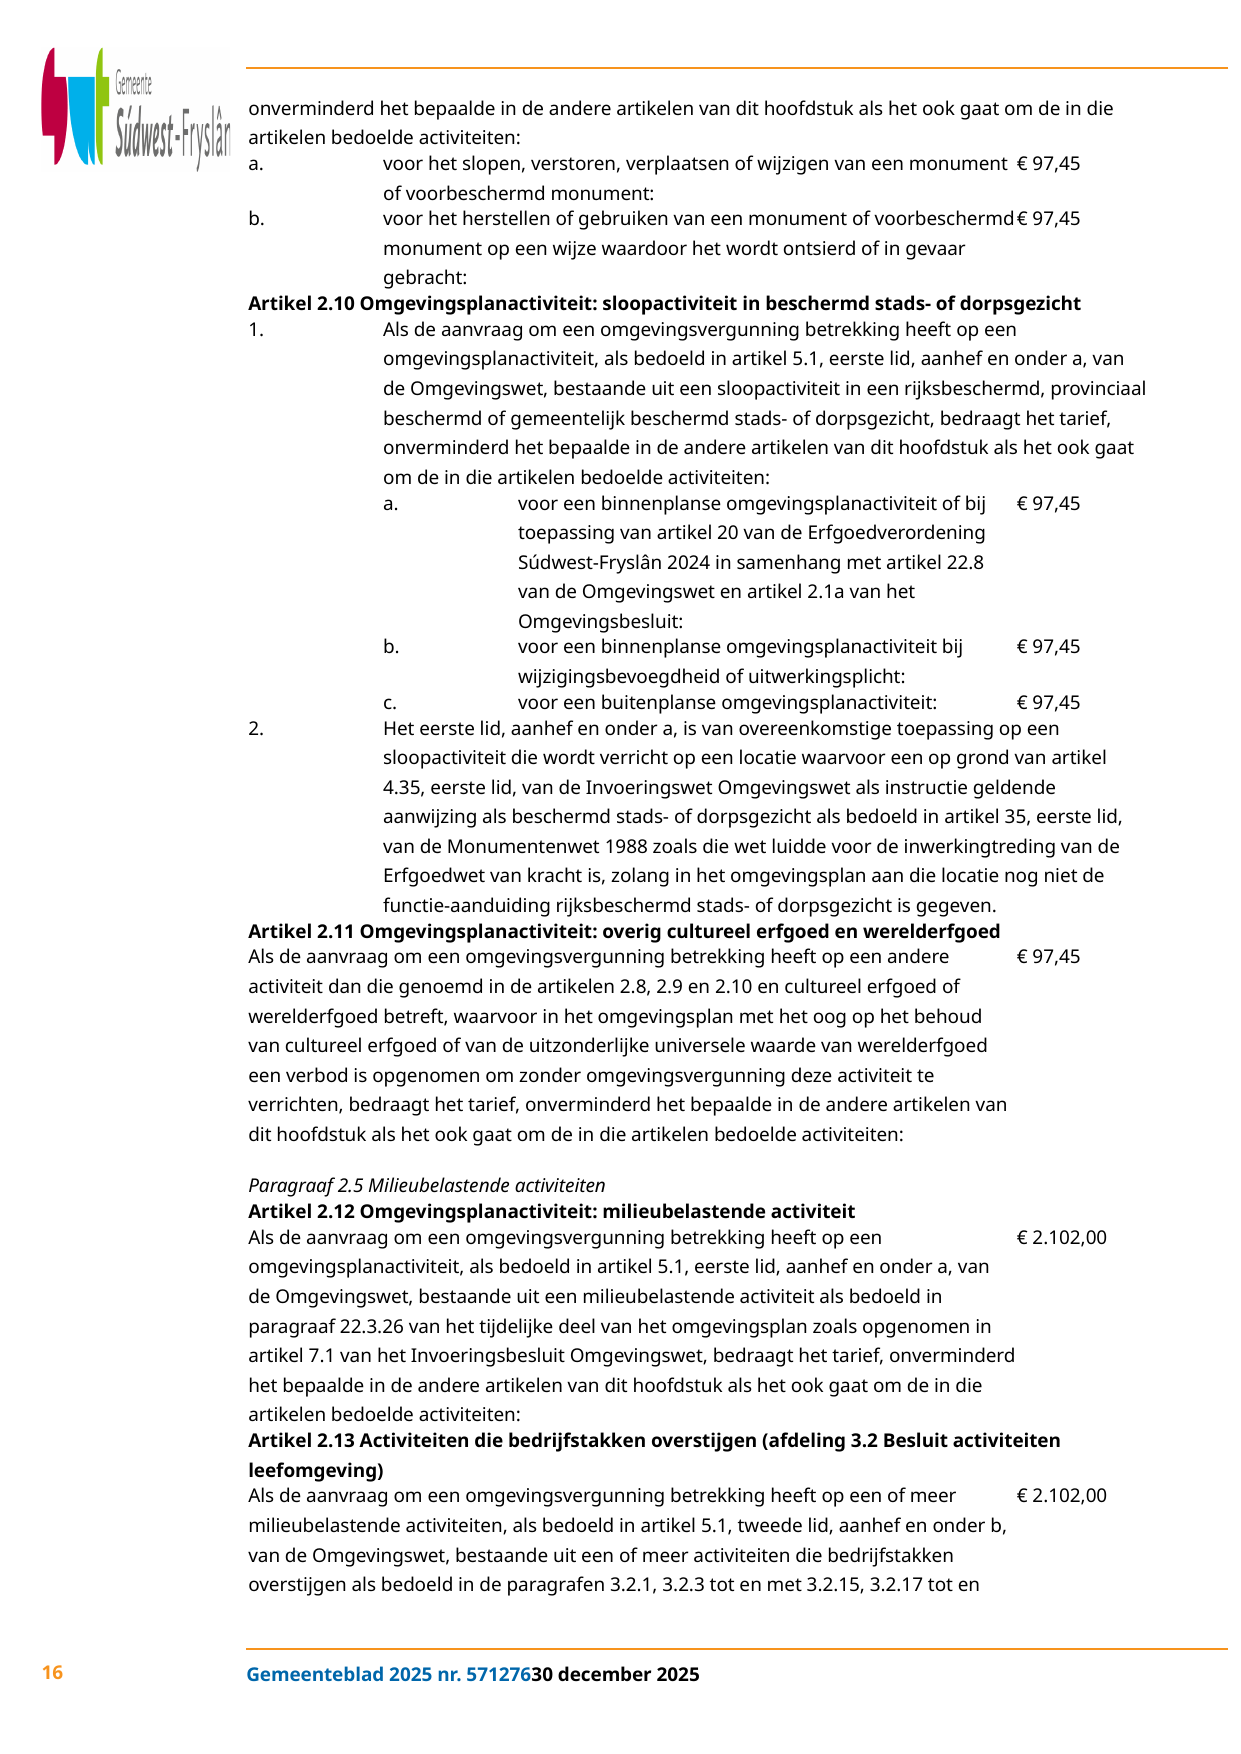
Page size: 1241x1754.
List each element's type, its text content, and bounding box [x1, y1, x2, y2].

table_cell € 97,45 [1017, 944, 1152, 1147]
table_cell voor het herstellen of gebruiken van een monument of voorbeschermd monument op een wijze waardoor het wordt ontsierd of in gevaar gebracht: [383, 205, 1017, 290]
table_cell [248, 689, 383, 715]
table_cell Paragraaf 2.5 Milieubelastende activiteiten [248, 1173, 1152, 1198]
table_cell voor een binnenplanse omgevingsplanactiviteit bij wijzigingsbevoegdheid of uitwerkingsplicht: [518, 634, 1017, 689]
table_cell € 97,45 [1017, 150, 1152, 205]
table_cell b. [383, 634, 518, 689]
table_cell b. [248, 205, 383, 290]
table_cell Artikel 2.12 Omgevingsplanactiviteit: milieubelastende activiteit [248, 1199, 1152, 1224]
table_cell Als de aanvraag om een omgevingsvergunning betrekking heeft op een of meer milieubelastende activiteiten, als bedoeld in artikel 5.1, tweede lid, aanhef en onder b, van de Omgevingswet, bestaande uit een of meer activiteiten die bedrijfstakken overstijgen als bedoeld in de paragrafen 3.2.1, 3.2.3 tot en met 3.2.15, 3.2.17 tot en [248, 1483, 1017, 1597]
table_cell € 2.102,00 [1017, 1224, 1152, 1427]
table_cell [248, 1147, 1152, 1173]
table_cell € 97,45 [1017, 205, 1152, 290]
table_cell [248, 634, 383, 689]
table_cell Als de aanvraag om een omgevingsvergunning betrekking heeft op een andere activiteit dan die genoemd in de artikelen 2.8, 2.9 en 2.10 en cultureel erfgoed of werelderfgoed betreft, waarvoor in het omgevingsplan met het oog op het behoud van cultureel erfgoed of van de uitzonderlijke universele waarde van werelderfgoed een verbod is opgenomen om zonder omgevingsvergunning deze activiteit te verrichten, bedraagt het tarief, onverminderd het bepaalde in de andere artikelen van dit hoofdstuk als het ook gaat om de in die artikelen bedoelde activiteiten: [248, 944, 1017, 1147]
table_cell Het eerste lid, aanhef en onder a, is van overeenkomstige toepassing op een sloopactiviteit die wordt verricht op een locatie waarvoor een op grond van artikel 4.35, eerste lid, van de Invoeringswet Omgevingswet als instructie geldende aanwijzing als beschermd stads- of dorpsgezicht als bedoeld in artikel 35, eerste lid, van de Monumentenwet 1988 zoals die wet luidde voor de inwerkingtreding van de Erfgoedwet van kracht is, zolang in het omgevingsplan aan die locatie nog niet de functie-aanduiding rijksbeschermd stads- of dorpsgezicht is gegeven. [383, 715, 1152, 918]
table_cell a. [248, 150, 383, 205]
table_cell € 97,45 [1017, 689, 1152, 715]
table_cell 1. [248, 316, 383, 490]
table_cell Artikel 2.10 Omgevingsplanactiviteit: sloopactiviteit in beschermd stads- of dorpsgezicht [248, 290, 1152, 316]
table_cell Artikel 2.11 Omgevingsplanactiviteit: overig cultureel erfgoed en werelderfgoed [248, 918, 1152, 944]
table_cell voor een buitenplanse omgevingsplanactiviteit: [518, 689, 1017, 715]
table_cell onverminderd het bepaalde in de andere artikelen van dit hoofdstuk als het ook gaat om de in die artikelen bedoelde activiteiten: [248, 95, 1152, 150]
table_cell voor het slopen, verstoren, verplaatsen of wijzigen van een monument of voorbeschermd monument: [383, 150, 1017, 205]
table_cell c. [383, 689, 518, 715]
table_cell Als de aanvraag om een omgevingsvergunning betrekking heeft op een omgevingsplanactiviteit, als bedoeld in artikel 5.1, eerste lid, aanhef en onder a, van de Omgevingswet, bestaande uit een sloopactiviteit in een rijksbeschermd, provinciaal beschermd of gemeentelijk beschermd stads- of dorpsgezicht, bedraagt het tarief, onverminderd het bepaalde in de andere artikelen van dit hoofdstuk als het ook gaat om de in die artikelen bedoelde activiteiten: [383, 316, 1152, 490]
table_cell [248, 490, 383, 634]
table_cell € 2.102,00 [1017, 1483, 1152, 1597]
table_cell a. [383, 490, 518, 634]
table_cell 2. [248, 715, 383, 918]
table_cell voor een binnenplanse omgevingsplanactiviteit of bij toepassing van artikel 20 van de Erfgoedverordening Súdwest-Fryslân 2024 in samenhang met artikel 22.8 van de Omgevingswet en artikel 2.1a van het Omgevingsbesluit: [518, 490, 1017, 634]
table_cell € 97,45 [1017, 634, 1152, 689]
picture [41, 47, 231, 172]
table_cell Als de aanvraag om een omgevingsvergunning betrekking heeft op een omgevingsplanactiviteit, als bedoeld in artikel 5.1, eerste lid, aanhef en onder a, van de Omgevingswet, bestaande uit een milieubelastende activiteit als bedoeld in paragraaf 22.3.26 van het tijdelijke deel van het omgevingsplan zoals opgenomen in artikel 7.1 van het Invoeringsbesluit Omgevingswet, bedraagt het tarief, onverminderd het bepaalde in de andere artikelen van dit hoofdstuk als het ook gaat om de in die artikelen bedoelde activiteiten: [248, 1224, 1017, 1427]
table_cell € 97,45 [1017, 490, 1152, 634]
table_cell Artikel 2.13 Activiteiten die bedrijfstakken overstijgen (afdeling 3.2 Besluit activiteiten leefomgeving) [248, 1428, 1152, 1483]
